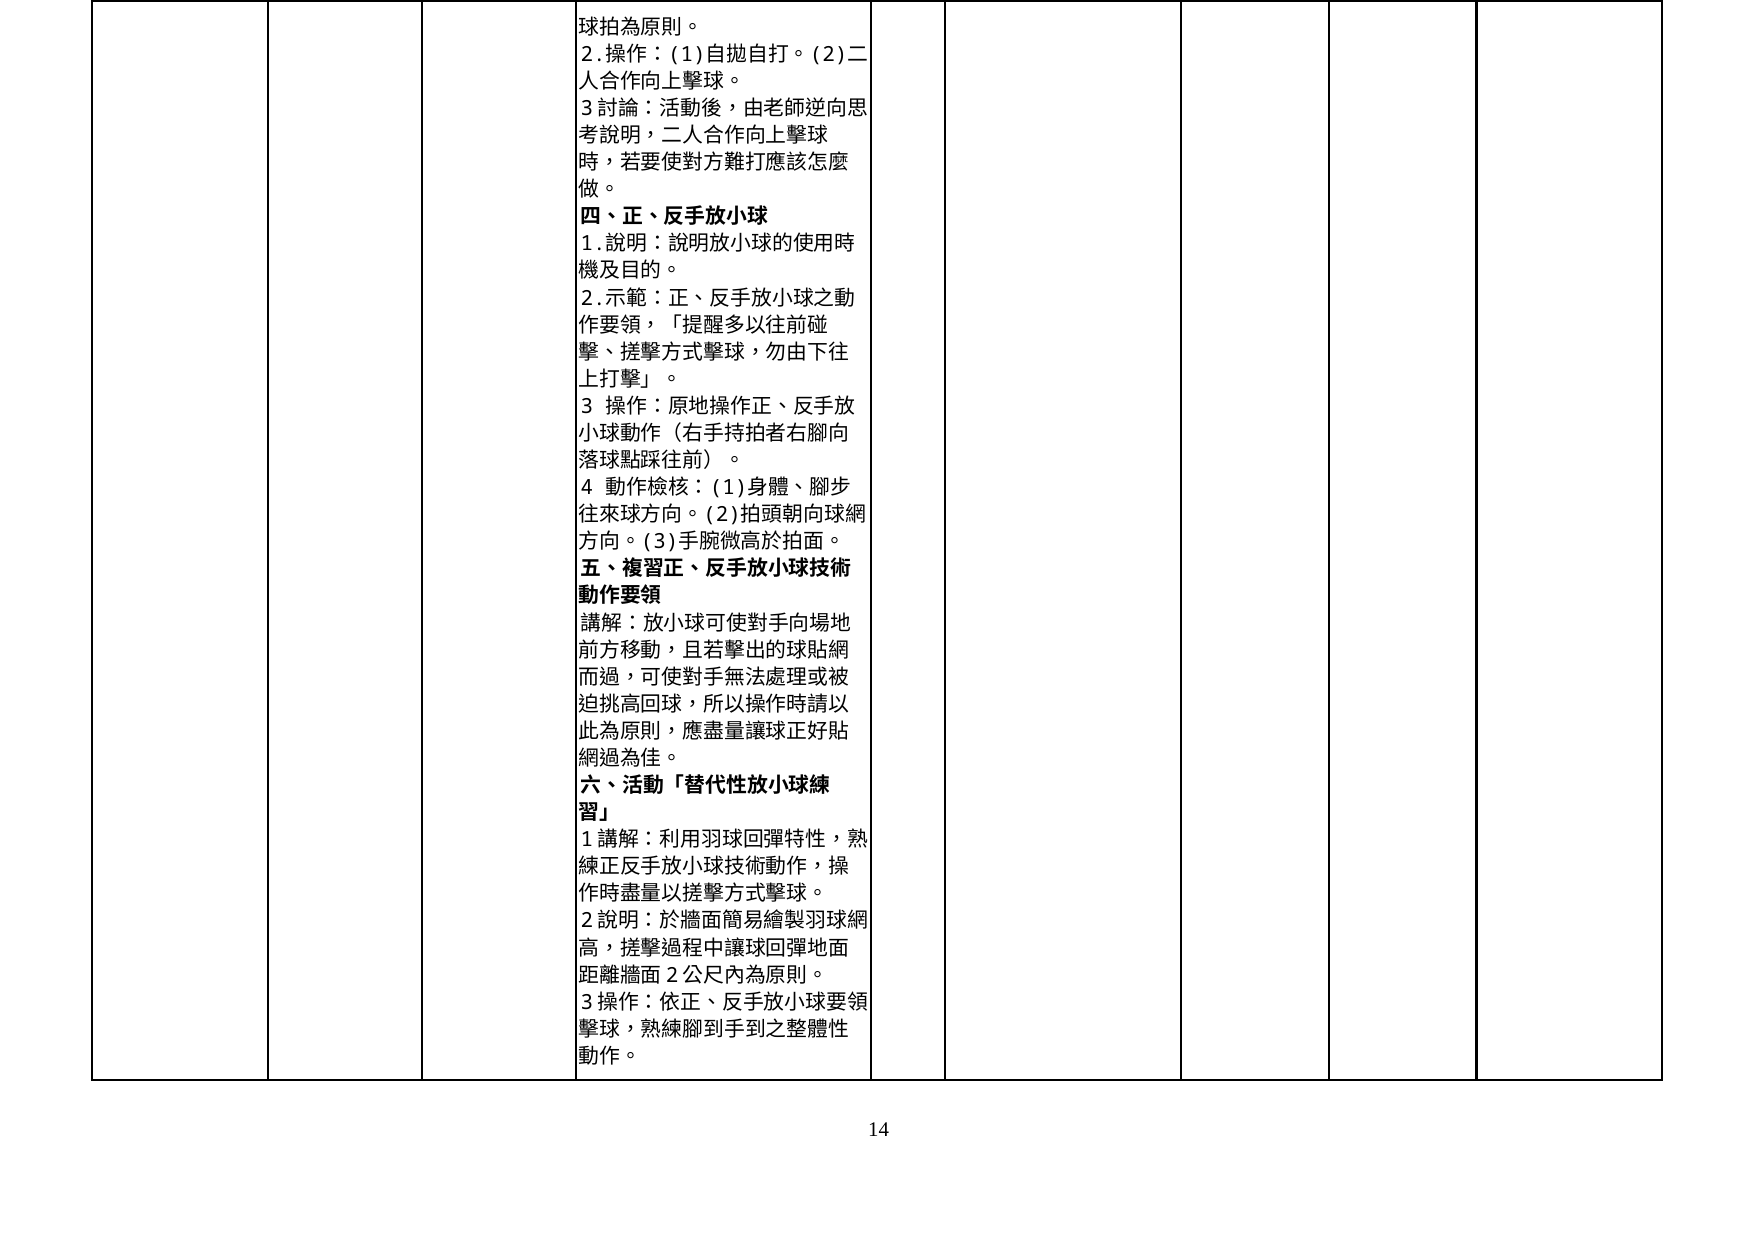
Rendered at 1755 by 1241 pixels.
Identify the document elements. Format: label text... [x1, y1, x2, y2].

table_cell [269, 2, 421, 1079]
table_cell 球拍為原則。 2.操作：(1)自拋自打。(2)二人合作向上擊球。 3討論：活動後，由老師逆向思考說明，二人合作向上擊球時，若要使對方難打應該怎麼做。 四、正、反手放小球 1.說明：說明放小球的使用時機及目的。 2.示範：正、反手放小球之動作要領，「提醒多以往前碰擊、搓擊方式擊球，勿由下往上打擊」。 3 操作：原地操作正、反手放小球動作（右手持拍者右腳向落球點踩往前）。 4 動作檢核：(1)身體、腳步往來球方向。(2)拍頭朝向球網方向。(3)手腕微高於拍面。 五、複習正、反手放小球技術動作要領 講解：放小球可使對手向場地前方移動，且若擊出的球貼網而過，可使對手無法處理或被迫挑高回球，所以操作時請以此為原則，應盡量讓球正好貼網過為佳。 六、活動「替代性放小球練習」 1講解：利用羽球回彈特性，熟練正反手放小球技術動作，操作時盡量以搓擊方式擊球。 2說明：於牆面簡易繪製羽球網高，搓擊過程中讓球回彈地面距離牆面2公尺內為原則。 3操作：依正、反手放小球要領擊球，熟練腳到手到之整體性動作。 [577, 2, 870, 1079]
table_cell [1330, 2, 1475, 1079]
table_cell [1478, 2, 1661, 1079]
table_cell [946, 2, 1180, 1079]
table_cell [872, 2, 944, 1079]
table_cell [93, 2, 267, 1079]
table_cell [1182, 2, 1328, 1079]
table_cell [423, 2, 575, 1079]
